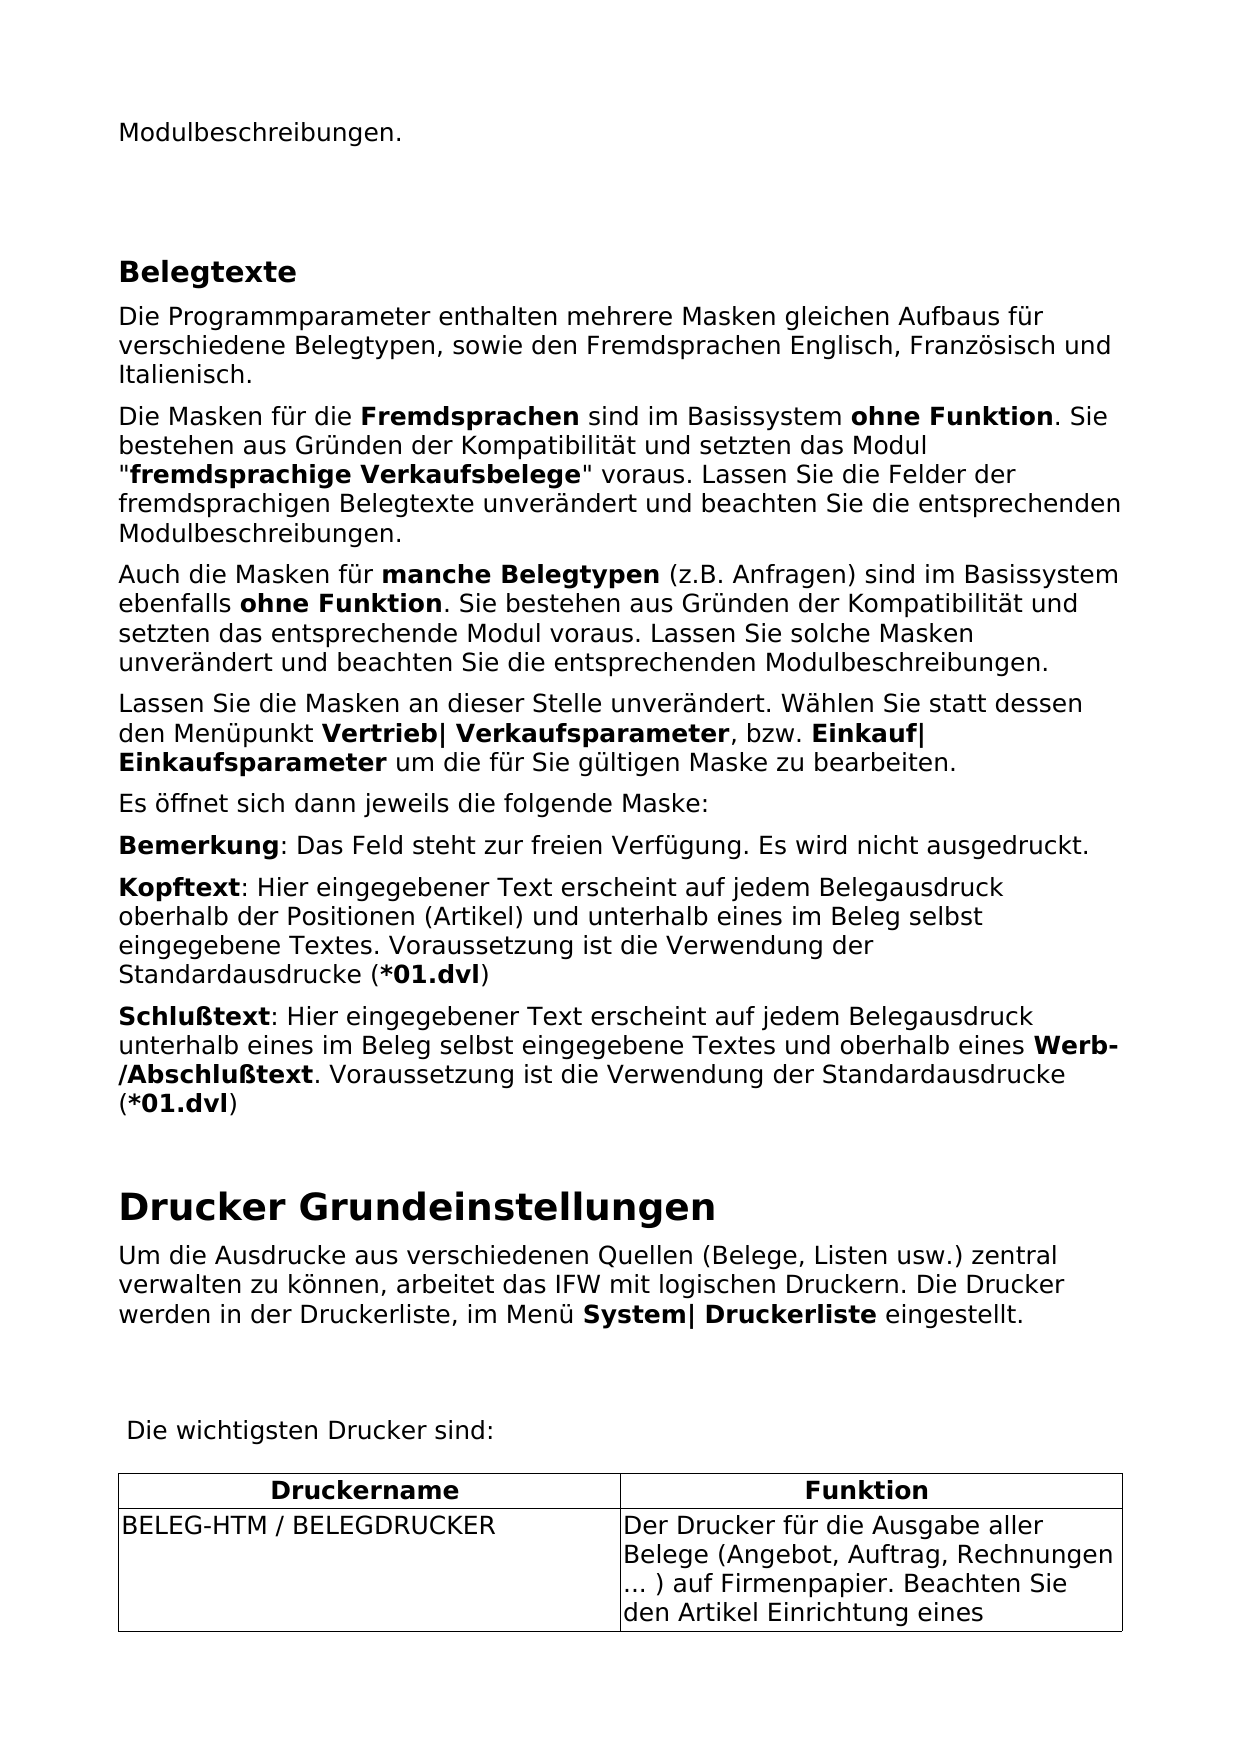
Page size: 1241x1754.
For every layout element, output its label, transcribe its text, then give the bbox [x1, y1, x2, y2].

text Schlußtext: Hier eingegebener Text erscheint auf jedem Belegausdruck unterhalb eines im Beleg selbst eingegebene Textes und oberhalb eines Werb- /Abschlußtext. Voraussetzung ist die Verwendung der Standardausdrucke (*01.dvl) [118, 1002, 1122, 1148]
table_header Funktion [621, 1474, 1122, 1508]
text Lassen Sie die Masken an dieser Stelle unverändert. Wählen Sie statt dessen den Menüpunkt Vertrieb| Verkaufsparameter, bzw. Einkauf| Einkaufsparameter um die für Sie gültigen Maske zu bearbeiten. [118, 689, 1122, 777]
table_cell Der Drucker für die Ausgabe aller Belege (Angebot, Auftrag, Rechnungen ... ) auf Firmenpapier. Beachten Sie den Artikel Einrichtung eines [621, 1509, 1122, 1631]
text Die Masken für die Fremdsprachen sind im Basissystem ohne Funktion. Sie bestehen aus Gründen der Kompatibilität und setzten das Modul "fremdsprachige Verkaufsbelege" voraus. Lassen Sie die Felder der fremdsprachigen Belegtexte unverändert und beachten Sie die entsprechenden Modulbeschreibungen. [118, 402, 1122, 548]
text Auch die Masken für manche Belegtypen (z.B. Anfragen) sind im Basissystem ebenfalls ohne Funktion. Sie bestehen aus Gründen der Kompatibilität und setzten das entsprechende Modul voraus. Lassen Sie solche Masken unverändert und beachten Sie die entsprechenden Modulbeschreibungen. [118, 560, 1122, 677]
subtitle Belegtexte [118, 256, 1122, 289]
text Um die Ausdrucke aus verschiedenen Quellen (Belege, Listen usw.) zentral verwalten zu können, arbeitet das IFW mit logischen Druckern. Die Drucker werden in der Druckerliste, im Menü System| Druckerliste eingestellt. Die wichtigsten Drucker sind: [118, 1242, 1122, 1446]
subtitle Drucker Grundeinstellungen [118, 1185, 1122, 1229]
text Die Programmparameter enthalten mehrere Masken gleichen Aufbaus für verschiedene Belegtypen, sowie den Fremdsprachen Englisch, Französisch und Italienisch. [118, 302, 1122, 389]
text Bemerkung: Das Feld steht zur freien Verfügung. Es wird nicht ausgedruckt. [118, 831, 1122, 860]
table_header Druckername [119, 1474, 620, 1508]
table_cell BELEG-HTM / BELEGDRUCKER [119, 1509, 620, 1631]
text Kopftext: Hier eingegebener Text erscheint auf jedem Belegausdruck oberhalb der Positionen (Artikel) und unterhalb eines im Beleg selbst eingegebene Textes. Voraussetzung ist die Verwendung der Standardausdrucke (*01.dvl) [118, 873, 1122, 989]
text Es öffnet sich dann jeweils die folgende Maske: [118, 789, 1122, 819]
text Modulbeschreibungen. [118, 118, 1122, 147]
